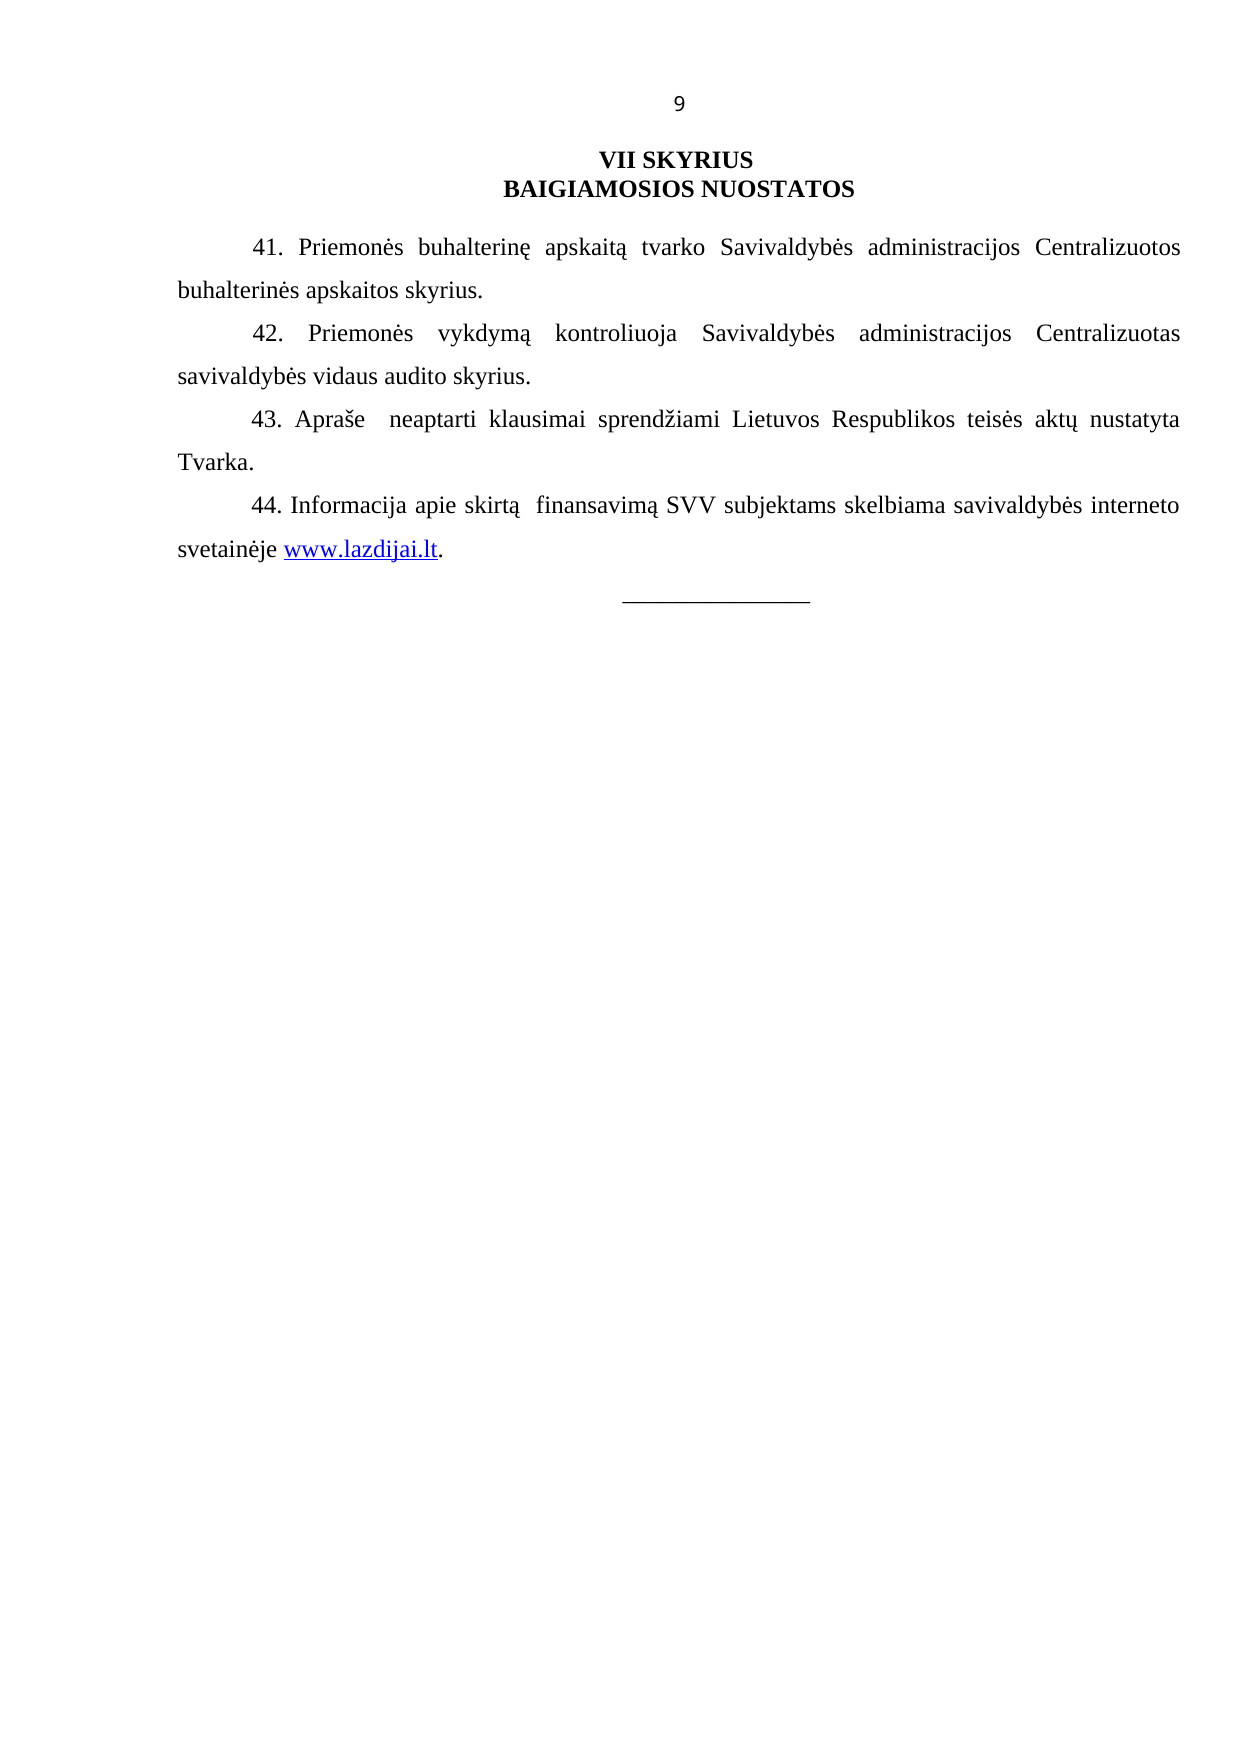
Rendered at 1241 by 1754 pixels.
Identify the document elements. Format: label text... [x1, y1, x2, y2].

text VII SKYRIUS [177, 146, 1181, 174]
text _______________ [177, 577, 1181, 606]
text BAIGIAMOSIOS NUOSTATOS [177, 174, 1181, 203]
text 43. Apraše neaptarti klausimai sprendžiami Lietuvos Respublikos teisės aktų nustatyta Tvarka. [177, 404, 1181, 476]
text 42. Priemonės vykdymą kontroliuoja Savivaldybės administracijos Centralizuotas savivaldybės vidaus audito skyrius. [177, 318, 1181, 390]
text 44. Informacija apie skirtą finansavimą SVV subjektams skelbiama savivaldybės interneto svetainėje www.lazdijai.lt. [177, 491, 1181, 562]
text 41. Priemonės buhalterinę apskaitą tvarko Savivaldybės administracijos Centralizuotos buhalterinės apskaitos skyrius. [177, 232, 1181, 304]
